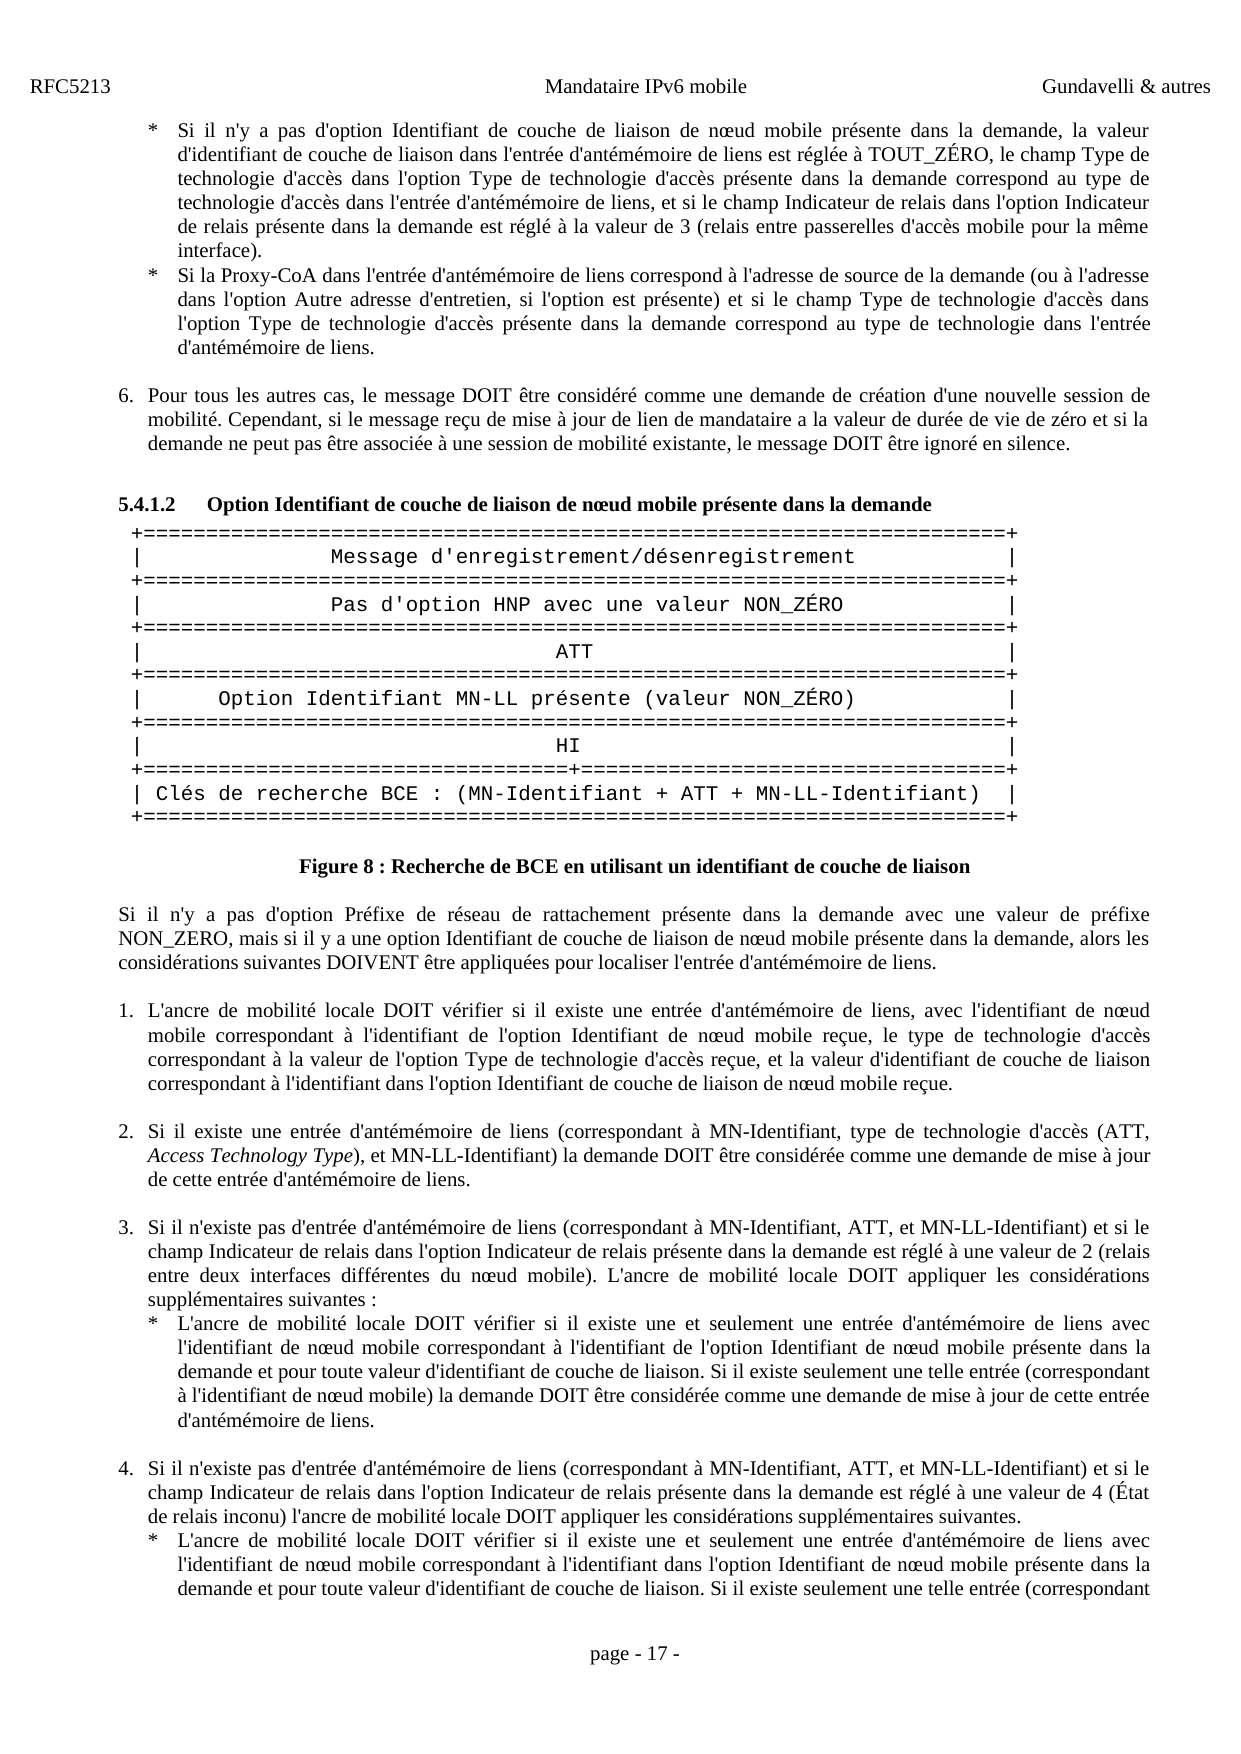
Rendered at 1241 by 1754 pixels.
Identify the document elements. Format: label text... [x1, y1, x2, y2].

text * L'ancre de mobilité locale DOIT vérifier si il existe une et seulement une entrée d'antémémoire de liens avec l'identifiant de nœud mobile correspondant à l'identifiant de l'option Identifiant de nœud mobile présente dans la demande et pour toute valeur d'identifiant de couche de liaison. Si il existe seulement une telle entrée (correspondant à l'identifiant de nœud mobile) la demande DOIT être considérée comme une demande de mise à jour de cette entrée d'antémémoire de liens. [148, 1311, 1152, 1432]
text Si il n'y a pas d'option Préfixe de réseau de rattachement présente dans la demande avec une valeur de préfixe NON_ZERO, mais si il y a une option Identifiant de couche de liaison de nœud mobile présente dans la demande, alors les considérations suivantes DOIVENT être appliquées pour localiser l'entrée d'antémémoire de liens. [118, 902, 1152, 974]
text | Clés de recherche BCE : (MN-Identifiant + ATT + MN-LL-Identifiant) | [118, 783, 1152, 806]
text +=====================================================================+ [118, 712, 1152, 735]
text +=====================================================================+ [118, 806, 1152, 830]
text +=====================================================================+ [118, 617, 1152, 641]
text +=====================================================================+ [118, 523, 1152, 546]
text * L'ancre de mobilité locale DOIT vérifier si il existe une et seulement une entrée d'antémémoire de liens avec l'identifiant de nœud mobile correspondant à l'identifiant dans l'option Identifiant de nœud mobile présente dans la demande et pour toute valeur d'identifiant de couche de liaison. Si il existe seulement une telle entrée (correspondant [148, 1528, 1152, 1600]
text 2. Si il existe une entrée d'antémémoire de liens (correspondant à MN-Identifiant, type de technologie d'accès (ATT, Access Technology Type), et MN-LL-Identifiant) la demande DOIT être considérée comme une demande de mise à jour de cette entrée d'antémémoire de liens. [118, 1119, 1152, 1191]
text | Pas d'option HNP avec une valeur NON_ZÉRO | [118, 593, 1152, 617]
text +=====================================================================+ [118, 570, 1152, 593]
text * Si la Proxy-CoA dans l'entrée d'antémémoire de liens correspond à l'adresse de source de la demande (ou à l'adresse dans l'option Autre adresse d'entretien, si l'option est présente) et si le champ Type de technologie d'accès dans l'option Type de technologie d'accès présente dans la demande correspond au type de technologie dans l'entrée d'antémémoire de liens. [148, 262, 1152, 359]
text 1. L'ancre de mobilité locale DOIT vérifier si il existe une entrée d'antémémoire de liens, avec l'identifiant de nœud mobile correspondant à l'identifiant de l'option Identifiant de nœud mobile reçue, le type de technologie d'accès correspondant à la valeur de l'option Type de technologie d'accès reçue, et la valeur d'identifiant de couche de liaison correspondant à l'identifiant dans l'option Identifiant de couche de liaison de nœud mobile reçue. [118, 998, 1152, 1095]
text 3. Si il n'existe pas d'entrée d'antémémoire de liens (correspondant à MN-Identifiant, ATT, et MN-LL-Identifiant) et si le champ Indicateur de relais dans l'option Indicateur de relais présente dans la demande est réglé à une valeur de 2 (relais entre deux interfaces différentes du nœud mobile). L'ancre de mobilité locale DOIT appliquer les considérations supplémentaires suivantes : [118, 1215, 1152, 1311]
subtitle 5.4.1.2 Option Identifiant de couche de liaison de nœud mobile présente dans la demande [118, 492, 1152, 516]
text | HI | [118, 735, 1152, 759]
text 6. Pour tous les autres cas, le message DOIT être considéré comme une demande de création d'une nouvelle session de mobilité. Cependant, si le message reçu de mise à jour de lien de mandataire a la valeur de durée de vie de zéro et si la demande ne peut pas être associée à une session de mobilité existante, le message DOIT être ignoré en silence. [118, 383, 1152, 455]
text | Message d'enregistrement/désenregistrement | [118, 546, 1152, 570]
subtitle Figure 8 : Recherche de BCE en utilisant un identifiant de couche de liaison [118, 854, 1152, 878]
text | ATT | [118, 641, 1152, 664]
text * Si il n'y a pas d'option Identifiant de couche de liaison de nœud mobile présente dans la demande, la valeur d'identifiant de couche de liaison dans l'entrée d'antémémoire de liens est réglée à TOUT_ZÉRO, le champ Type de technologie d'accès dans l'option Type de technologie d'accès présente dans la demande correspond au type de technologie d'accès dans l'entrée d'antémémoire de liens, et si le champ Indicateur de relais dans l'option Indicateur de relais présente dans la demande est réglé à la valeur de 3 (relais entre passerelles d'accès mobile pour la même interface). [148, 118, 1152, 262]
text | Option Identifiant MN-LL présente (valeur NON_ZÉRO) | [118, 688, 1152, 712]
text +==================================+==================================+ [118, 759, 1152, 783]
text +=====================================================================+ [118, 664, 1152, 688]
text 4. Si il n'existe pas d'entrée d'antémémoire de liens (correspondant à MN-Identifiant, ATT, et MN-LL-Identifiant) et si le champ Indicateur de relais dans l'option Indicateur de relais présente dans la demande est réglé à une valeur de 4 (État de relais inconu) l'ancre de mobilité locale DOIT appliquer les considérations supplémentaires suivantes. [118, 1456, 1152, 1528]
